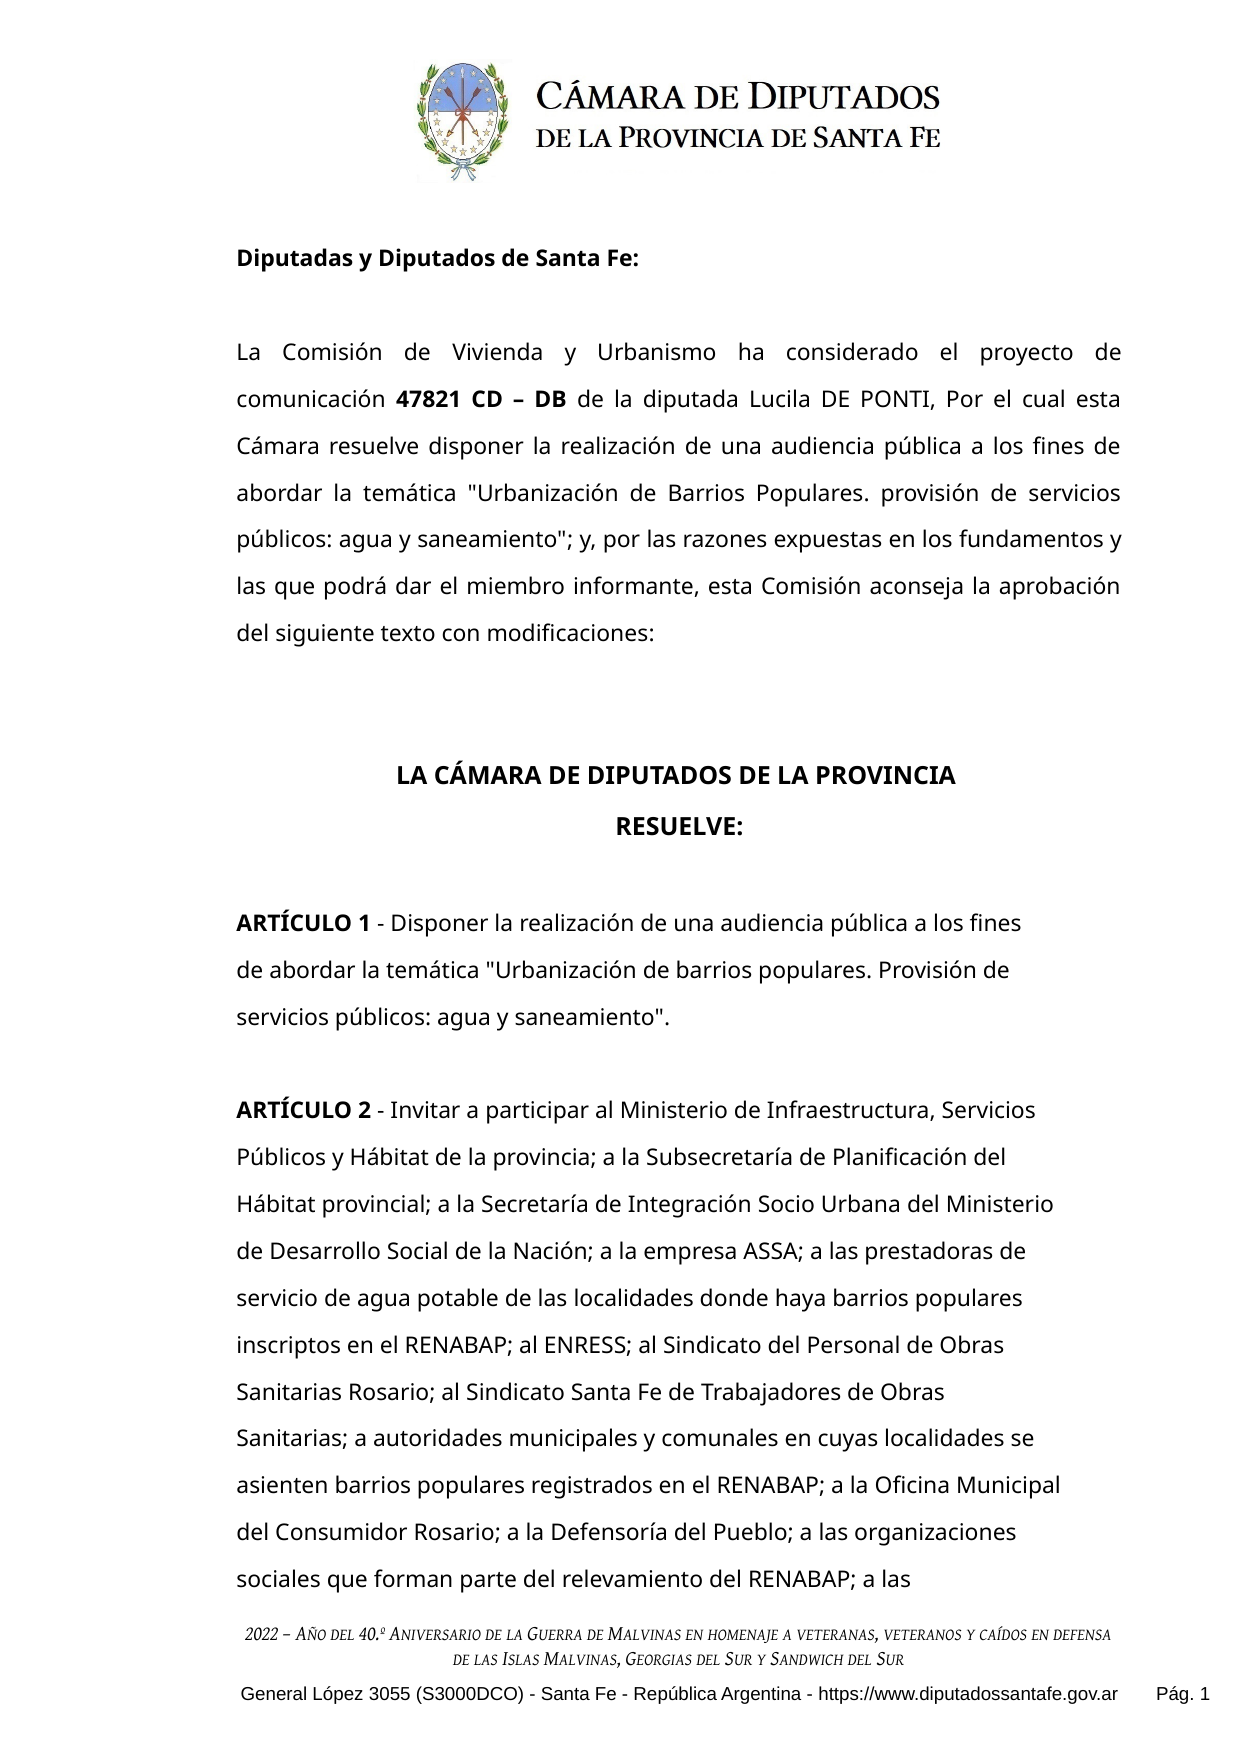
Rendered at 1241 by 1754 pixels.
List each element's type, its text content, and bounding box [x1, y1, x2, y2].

text inscriptos en el RENABAP; al ENRESS; al Sindicato del Personal de Obras [236, 1329, 1122, 1360]
text servicios públicos: agua y saneamiento". [236, 1001, 1122, 1032]
text sociales que forman parte del relevamiento del RENABAP; a las [236, 1563, 1122, 1594]
text Sanitarias; a autoridades municipales y comunales en cuyas localidades se [236, 1422, 1122, 1454]
text asienten barrios populares registrados en el RENABAP; a la Oficina Municipal [236, 1469, 1122, 1501]
text ARTÍCULO 2 - Invitar a participar al Ministerio de Infraestructura, Servicios [236, 1094, 1122, 1126]
text Hábitat provincial; a la Secretaría de Integración Socio Urbana del Ministerio [236, 1188, 1122, 1219]
text de abordar la temática "Urbanización de barrios populares. Provisión de [236, 954, 1122, 985]
text Sanitarias Rosario; al Sindicato Santa Fe de Trabajadores de Obras [236, 1376, 1122, 1407]
text del Consumidor Rosario; a la Defensoría del Pueblo; a las organizaciones [236, 1516, 1122, 1547]
text Públicos y Hábitat de la provincia; a la Subsecretaría de Planificación del [236, 1141, 1122, 1172]
text servicio de agua potable de las localidades donde haya barrios populares [236, 1282, 1122, 1313]
picture [413, 59, 945, 183]
text ARTÍCULO 1 - Disponer la realización de una audiencia pública a los fines [236, 907, 1122, 938]
text La Comisión de Vivienda y Urbanismo ha considerado el proyecto de comunicación 47821 CD – DB de la diputada Lucila DE PONTI, Por el cual esta Cámara resuelve disponer la realización de una audiencia pública a los fines de abordar la temática "Urbanización de Barrios Populares. provisión de servicios públicos: agua y saneamiento"; y, por las razones expuestas en los fundamentos y las que podrá dar el miembro informante, esta Comisión aconseja la aprobación del siguiente texto con modificaciones: [236, 336, 1122, 648]
text de Desarrollo Social de la Nación; a la empresa ASSA; a las prestadoras de [236, 1235, 1122, 1266]
text Diputadas y Diputados de Santa Fe: [236, 242, 1122, 273]
text LA CÁMARA DE DIPUTADOS DE LA PROVINCIA [236, 758, 1122, 792]
text RESUELVE: [236, 809, 1122, 843]
